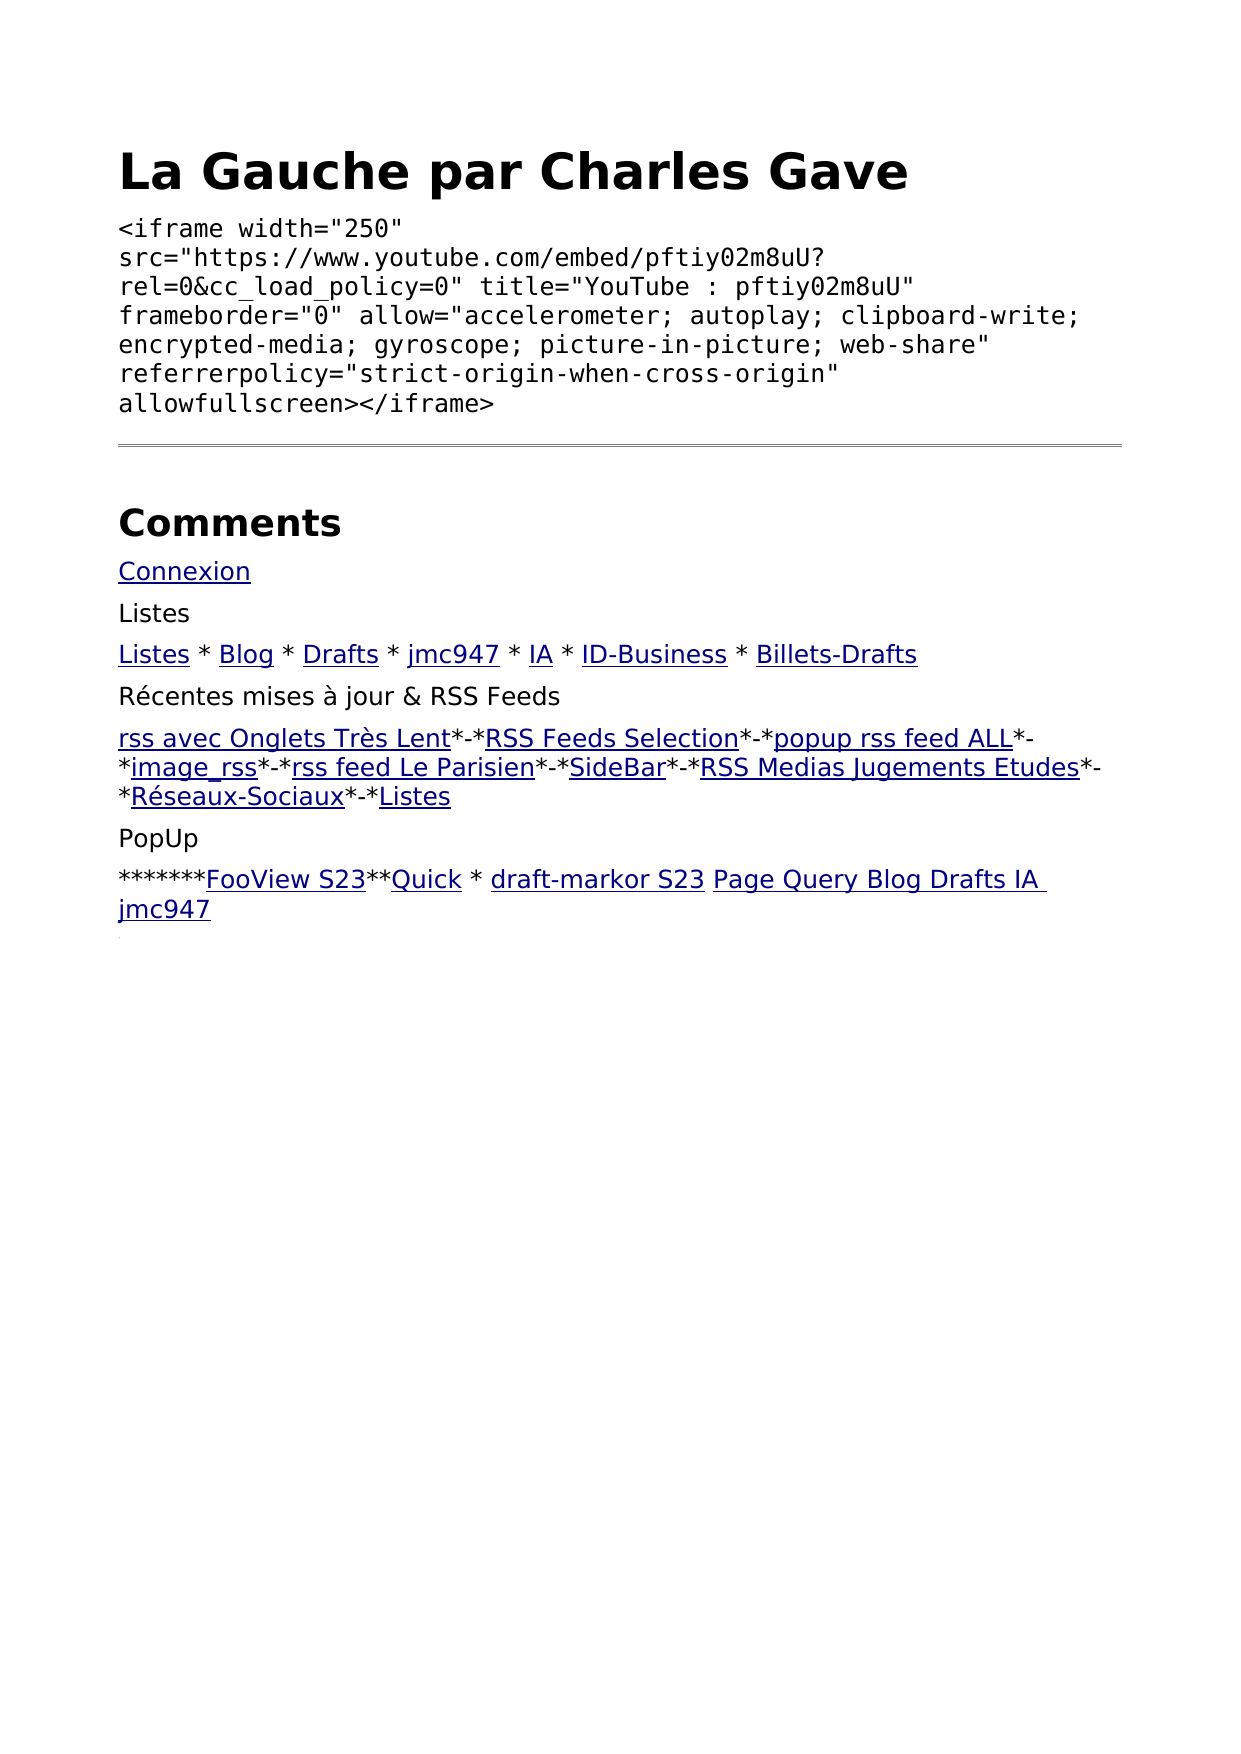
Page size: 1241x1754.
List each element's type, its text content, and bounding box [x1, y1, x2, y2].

subtitle Comments [118, 501, 1122, 545]
text PopUp [118, 824, 1122, 853]
subtitle La Gauche par Charles Gave [118, 143, 1122, 201]
text rss avec Onglets Très Lent*-*RSS Feeds Selection*-*popup rss feed ALL*-*image_rss*-*rss feed Le Parisien*-*SideBar*-*RSS Medias Jugements Etudes*-*Réseaux-Sociaux*-*Listes [118, 724, 1122, 811]
text Listes [118, 599, 1122, 628]
text <iframe width="250" src="https://www.youtube.com/embed/pftiy02m8uU?rel=0&cc_load_policy=0" title="YouTube : pftiy02m8uU" frameborder="0" allow="accelerometer; autoplay; clipboard-write; encrypted-media; gyroscope; picture-in-picture; web-share" referrerpolicy="strict-origin-when-cross-origin" allowfullscreen></iframe> [118, 214, 1122, 418]
text Connexion [118, 557, 1122, 586]
text Listes * Blog * Drafts * jmc947 * IA * ID-Business * Billets-Drafts [118, 641, 1122, 670]
text Récentes mises à jour & RSS Feeds [118, 682, 1122, 711]
text *******FooView S23**Quick * draft-markor S23 Page Query Blog Drafts IA jmc947 [118, 866, 1122, 924]
